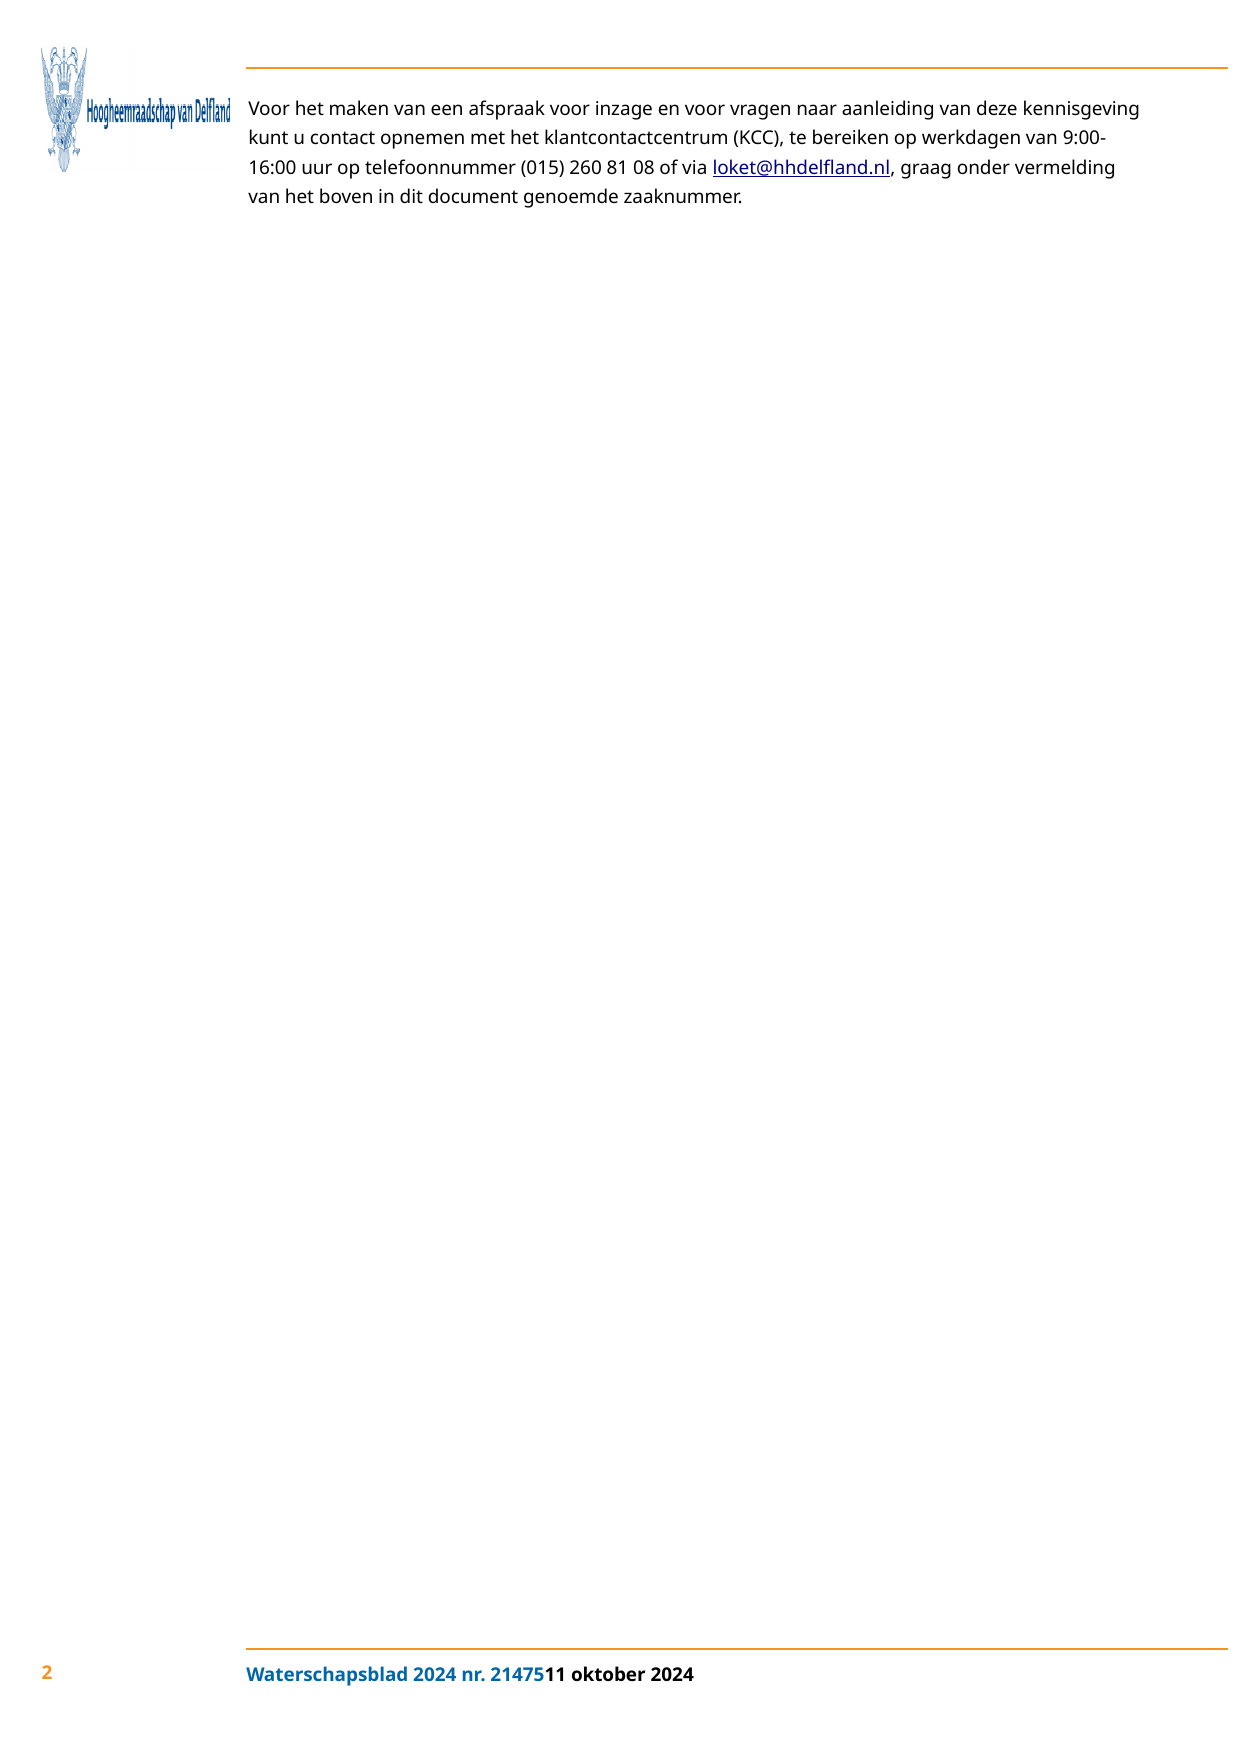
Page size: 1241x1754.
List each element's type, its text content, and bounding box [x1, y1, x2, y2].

picture [41, 47, 231, 172]
text Voor het maken van een afspraak voor inzage en voor vragen naar aanleiding van deze kennisgeving kunt u contact opnemen met het klantcontactcentrum (KCC), te bereiken op werkdagen van 9:00-16:00 uur op telefoonnummer (015) 260 81 08 of via loket@hhdelfland.nl, graag onder vermelding van het boven in dit document genoemde zaaknummer. [248, 95, 1152, 209]
